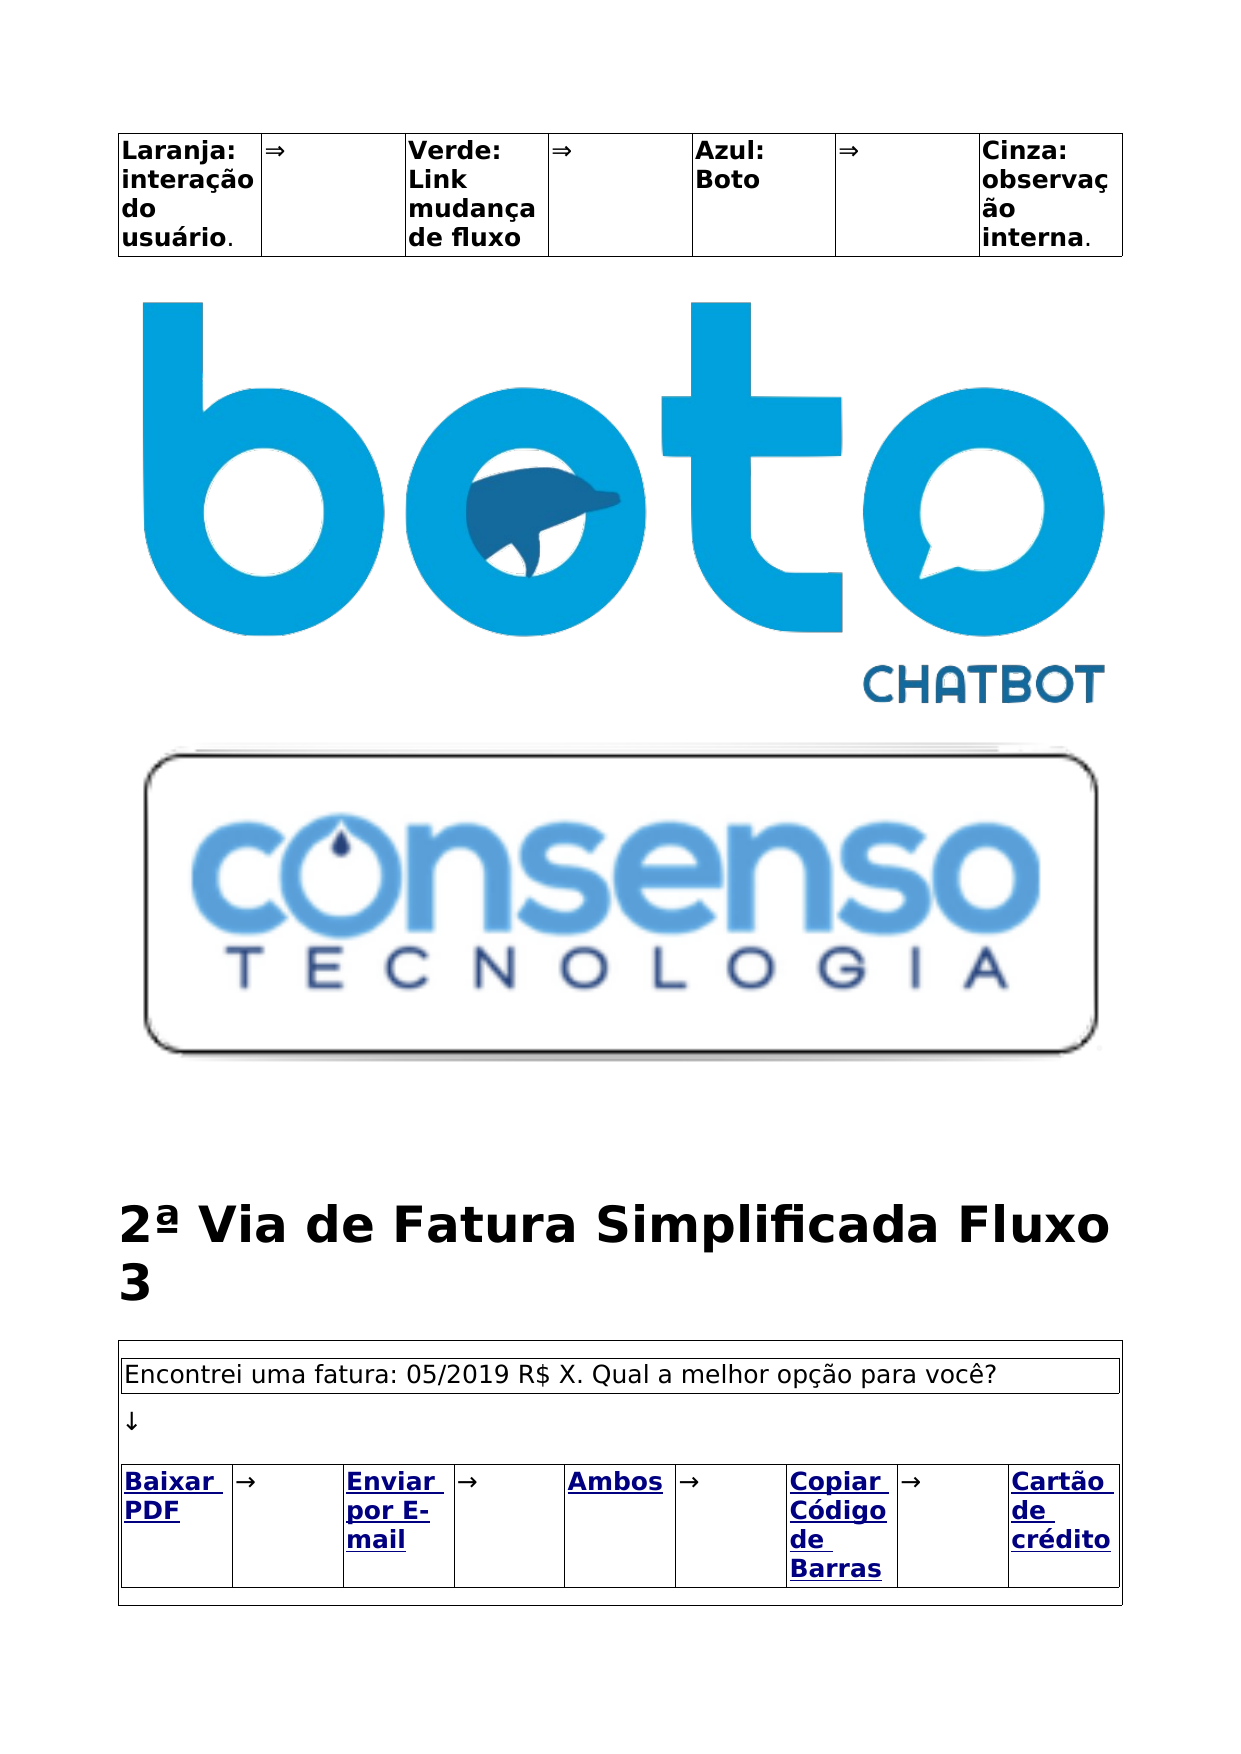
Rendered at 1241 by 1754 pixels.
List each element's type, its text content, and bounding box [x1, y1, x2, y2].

table_header → [455, 1465, 564, 1587]
table_header Azul: Boto [693, 134, 835, 256]
table_header Cinza: observação interna. [980, 134, 1122, 256]
table_header ⇒ [836, 134, 979, 256]
subtitle 2ª Via de Fatura Simplificada Fluxo 3 [118, 1196, 1122, 1312]
table_header ⇒ [549, 134, 692, 256]
table_header → [898, 1465, 1008, 1587]
table_header Verde: Link mudança de fluxo [406, 134, 548, 256]
picture [118, 738, 1123, 1089]
table_header Cartão de crédito [1009, 1465, 1119, 1587]
table_header → [676, 1465, 786, 1587]
table_header Encontrei uma fatura: 05/2019 R$ X. Qual a melhor opção para você? [122, 1359, 1119, 1393]
table_header Enviar por E-mail [344, 1465, 454, 1587]
table_header Laranja: interação do usuário. [119, 134, 261, 256]
picture [118, 270, 1123, 727]
table_header → [233, 1465, 343, 1587]
table_header ↓ [119, 1341, 1122, 1604]
table_header Ambos [565, 1465, 675, 1587]
table_header Copiar Código de Barras [787, 1465, 897, 1587]
table_header Baixar PDF [122, 1465, 232, 1587]
table_header ⇒ [262, 134, 405, 256]
